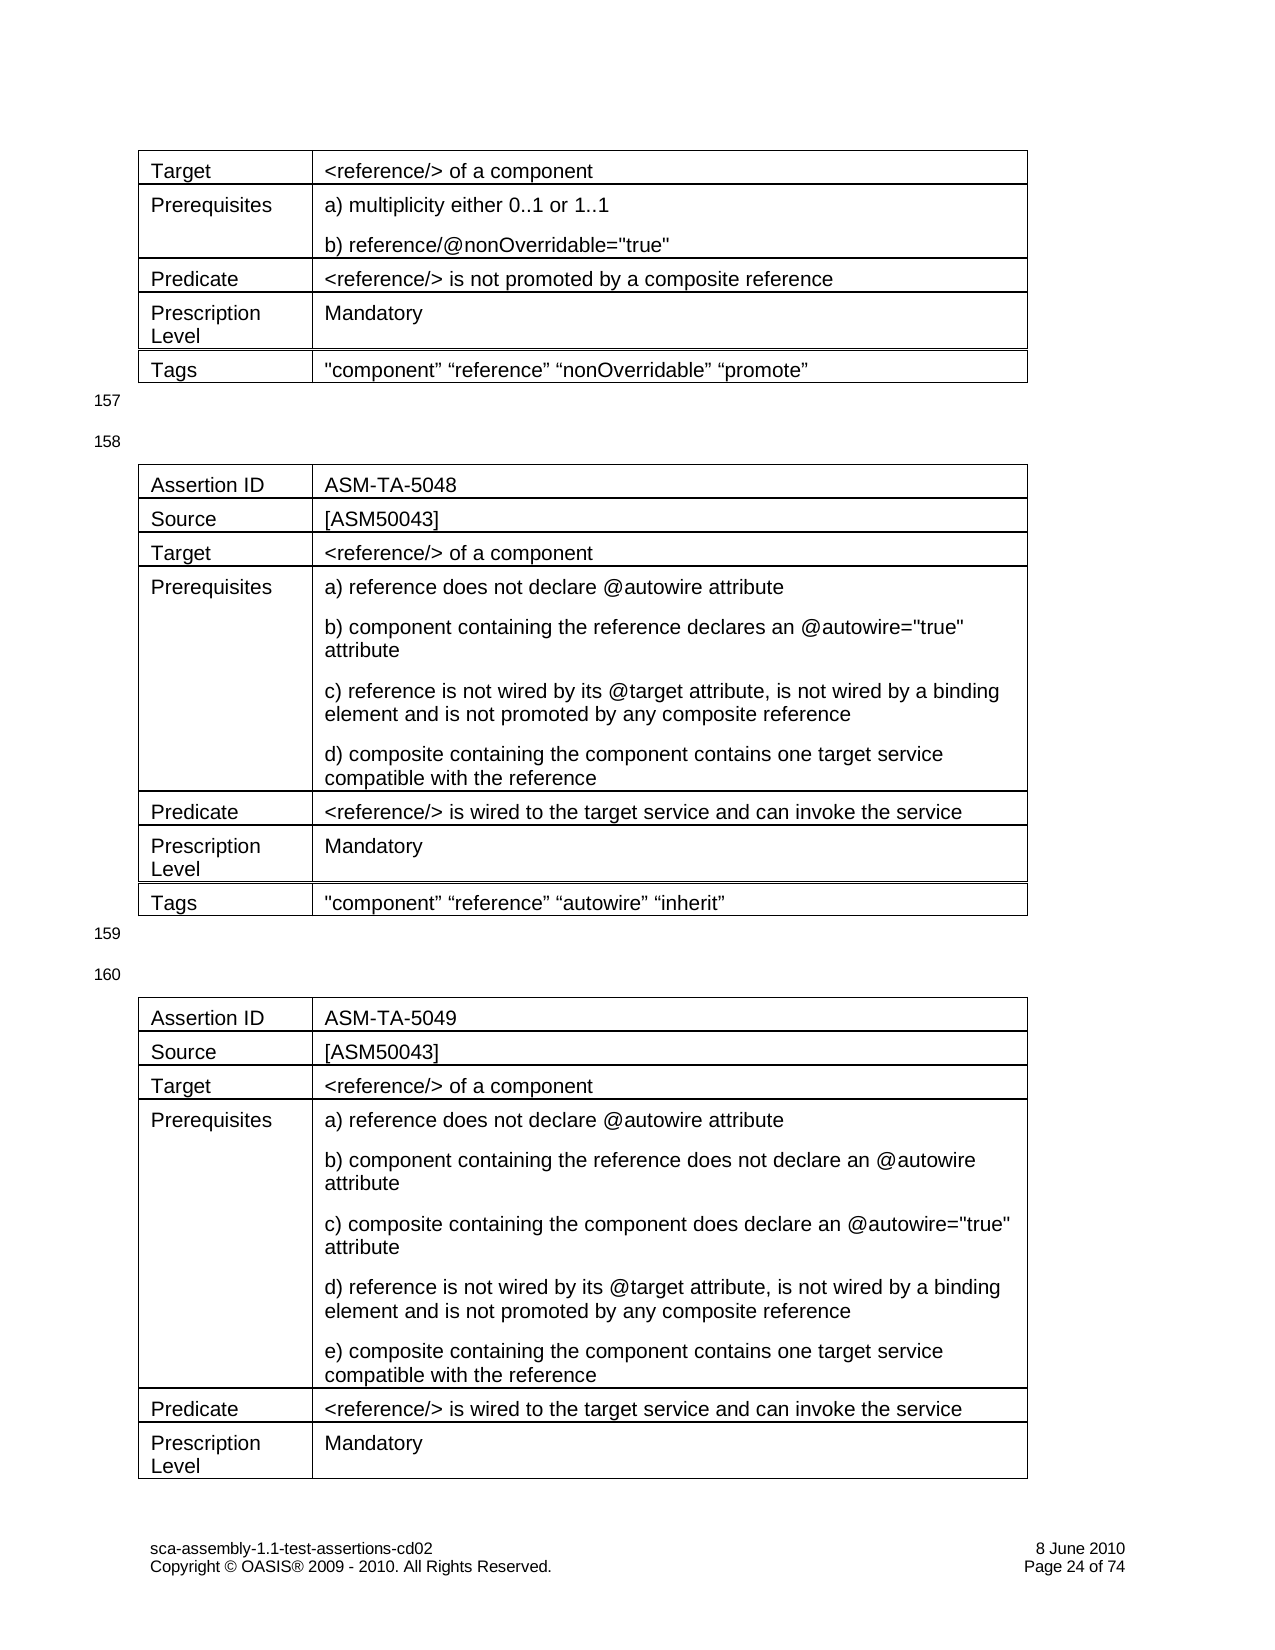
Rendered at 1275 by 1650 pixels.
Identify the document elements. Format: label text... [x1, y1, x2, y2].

table_cell Source [139, 1032, 312, 1064]
table_cell <reference/> of a component [313, 533, 1027, 565]
table_cell a) multiplicity either 0..1 or 1..1 b) reference/@nonOverridable="true" [313, 185, 1027, 257]
table_cell Prescription Level [139, 293, 312, 348]
table_cell <reference/> is wired to the target service and can invoke the service [313, 792, 1027, 824]
table_cell Predicate [139, 1389, 312, 1421]
table_cell Prerequisites [139, 1100, 312, 1387]
table_cell a) reference does not declare @autowire attribute b) component containing the reference declares an @autowire="true" attribute c) reference is not wired by its @target attribute, is not wired by a binding element and is not promoted by any composite reference d) composite containing the component contains one target service compatible with the reference [313, 567, 1027, 790]
table_cell "component” “reference” “nonOverridable” “promote” [313, 351, 1027, 382]
table_cell [ASM50043] [313, 499, 1027, 531]
table_cell Tags [139, 884, 312, 915]
table_cell "component” “reference” “autowire” “inherit” [313, 884, 1027, 915]
table_cell Predicate [139, 259, 312, 291]
table_cell Predicate [139, 792, 312, 824]
table_cell <reference/> is wired to the target service and can invoke the service [313, 1389, 1027, 1421]
table_cell Target [139, 1066, 312, 1098]
table_cell Target [139, 533, 312, 565]
table_cell <reference/> of a component [313, 151, 1027, 183]
table_header Assertion ID [139, 998, 312, 1030]
table_cell Prerequisites [139, 185, 312, 257]
table_cell Mandatory [313, 293, 1027, 348]
table_header ASM-TA-5049 [313, 998, 1027, 1030]
table_cell a) reference does not declare @autowire attribute b) component containing the reference does not declare an @autowire attribute c) composite containing the component does declare an @autowire="true" attribute d) reference is not wired by its @target attribute, is not wired by a binding element and is not promoted by any composite reference e) composite containing the component contains one target service compatible with the reference [313, 1100, 1027, 1387]
table_cell Tags [139, 351, 312, 382]
table_cell Prerequisites [139, 567, 312, 790]
table_cell Mandatory [313, 826, 1027, 881]
table_cell Target [139, 151, 312, 183]
table_header Assertion ID [139, 465, 312, 497]
table_cell Source [139, 499, 312, 531]
table_cell [ASM50043] [313, 1032, 1027, 1064]
table_header ASM-TA-5048 [313, 465, 1027, 497]
table_cell Mandatory [313, 1423, 1027, 1478]
table_cell <reference/> is not promoted by a composite reference [313, 259, 1027, 291]
table_cell <reference/> of a component [313, 1066, 1027, 1098]
table_cell Prescription Level [139, 826, 312, 881]
table_cell Prescription Level [139, 1423, 312, 1478]
